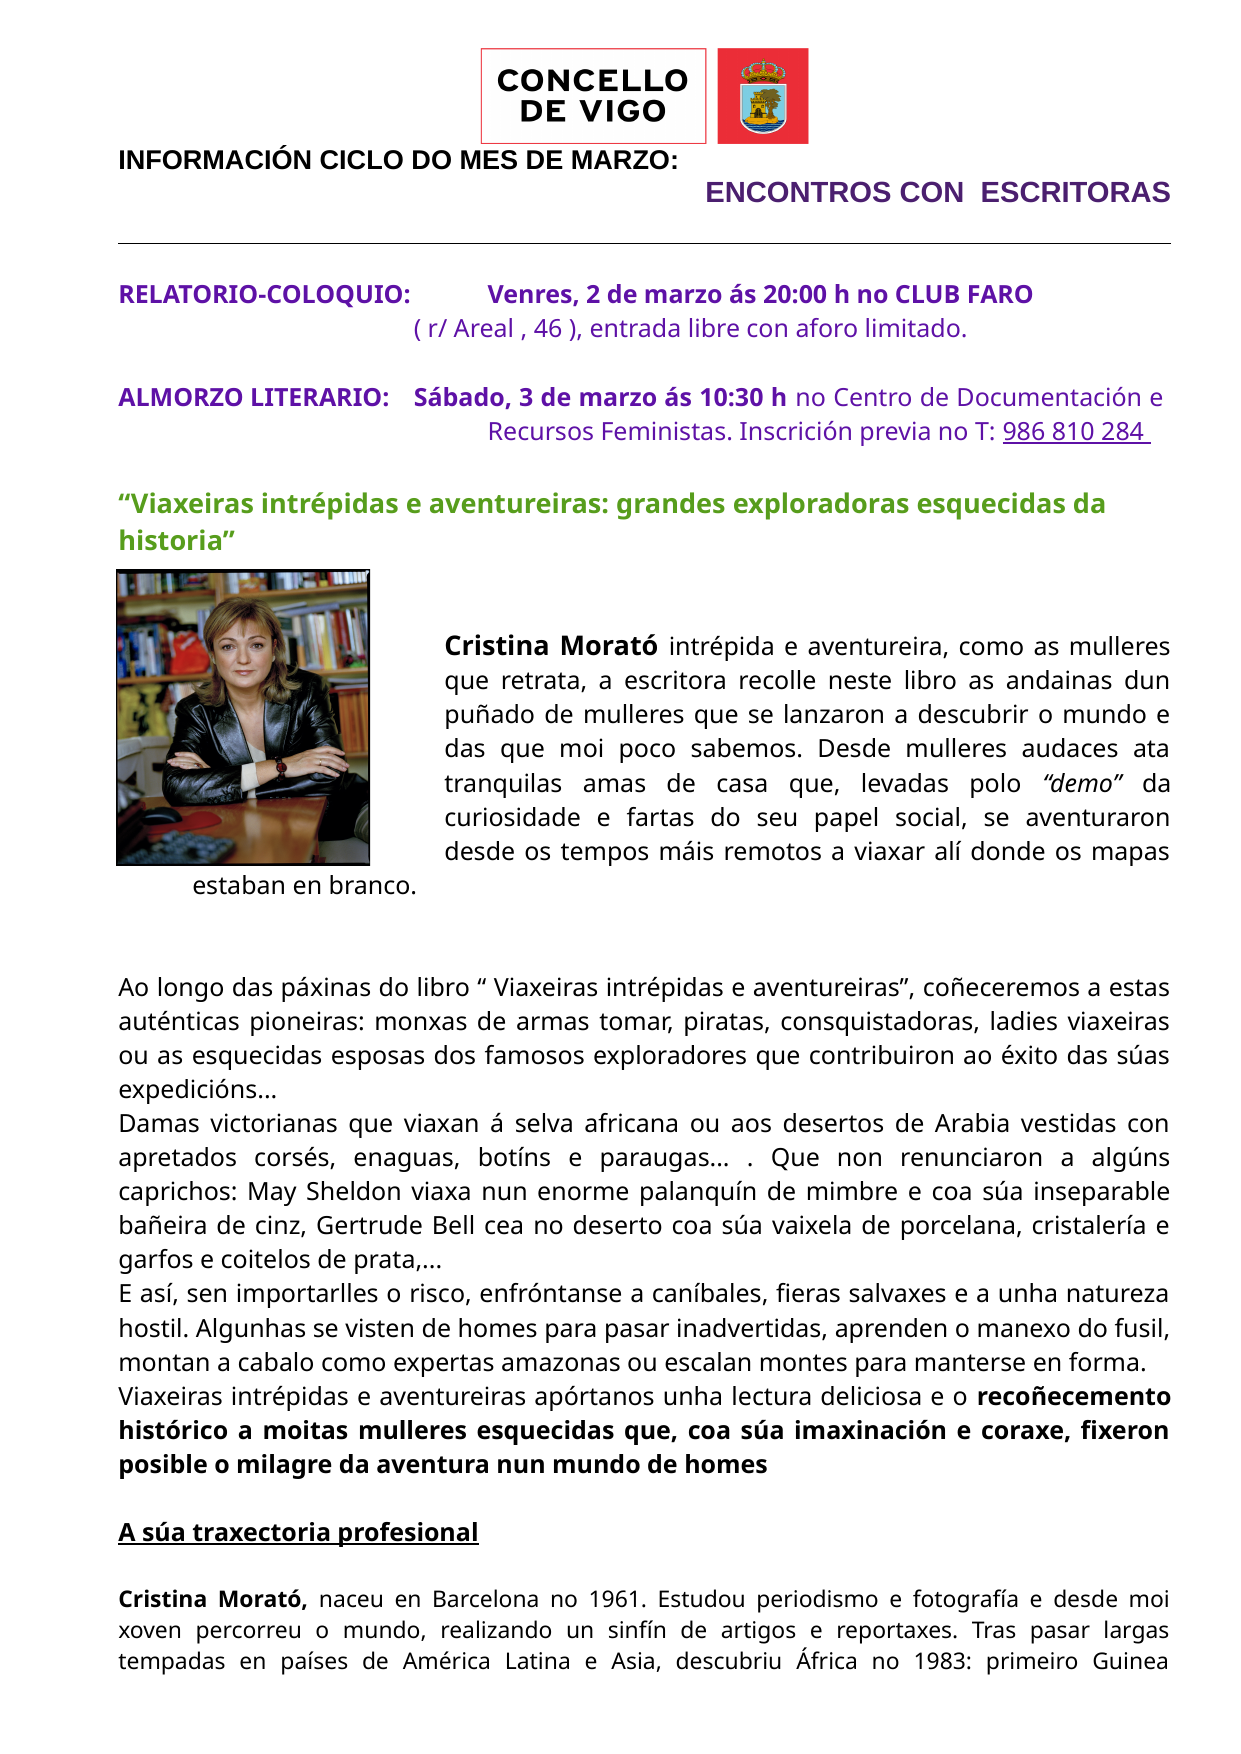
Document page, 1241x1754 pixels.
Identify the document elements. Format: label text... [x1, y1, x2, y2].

text Cristina Morató intrépida e aventureira, como as mulleres que retrata, a escritora recolle neste libro as andainas dun puñado de mulleres que se lanzaron a descubrir o mundo e das que moi poco sabemos. Desde mulleres audaces ata tranquilas amas de casa que, levadas polo “demo” da curiosidade e fartas do seu papel social, se aventuraron desde os tempos máis remotos a viaxar alí donde os mapas estaban en branco. [192, 626, 1171, 901]
text Viaxeiras intrépidas e aventureiras apórtanos unha lectura deliciosa e o recoñecemento histórico a moitas mulleres esquecidas que, coa súa imaxinación e coraxe, fixeron posible o milagre da aventura nun mundo de homes [118, 1378, 1171, 1481]
text Cristina Morató, naceu en Barcelona no 1961. Estudou periodismo e fotografía e desde moi xoven percorreu o mundo, realizando un sinfín de artigos e reportaxes. Tras pasar largas tempadas en países de América Latina e Asia, descubriu África no 1983: primeiro Guinea [118, 1583, 1171, 1676]
text Damas victorianas que viaxan á selva africana ou aos desertos de Arabia vestidas con apretados corsés, enaguas, botíns e paraugas... . Que non renunciaron a algúns caprichos: May Sheldon viaxa nun enorme palanquín de mimbre e coa súa inseparable bañeira de cinz, Gertrude Bell cea no deserto coa súa vaixela de porcelana, cristalería e garfos e coitelos de prata,... [118, 1106, 1171, 1276]
text ( r/ Areal , 46 ), entrada libre con aforo limitado. [118, 311, 1171, 345]
text INFORMACIÓN CICLO DO MES DE MARZO: [118, 107, 1171, 175]
text ALMORZO LITERARIO: Sábado, 3 de marzo ás 10:30 h no Centro de Documentación e Recursos Feministas. Inscrición previa no T: 986 810 284 [118, 379, 1171, 447]
text ENCONTROS CON ESCRITORAS [118, 175, 1171, 209]
picture [116, 569, 371, 866]
text A súa traxectoria profesional [118, 1514, 1171, 1549]
text RELATORIO-COLOQUIO: Venres, 2 de marzo ás 20:00 h no CLUB FARO [118, 277, 1171, 311]
text “Viaxeiras intrépidas e aventureiras: grandes exploradoras esquecidas da historia” [118, 484, 1171, 558]
text E así, sen importarlles o risco, enfróntanse a caníbales, fieras salvaxes e a unha natureza hostil. Algunhas se visten de homes para pasar inadvertidas, aprenden o manexo do fusil, montan a cabalo como expertas amazonas ou escalan montes para manterse en forma. [118, 1276, 1171, 1378]
picture [480, 48, 809, 144]
text Ao longo das páxinas do libro “ Viaxeiras intrépidas e aventureiras”, coñeceremos a estas auténticas pioneiras: monxas de armas tomar, piratas, consquistadoras, ladies viaxeiras ou as esquecidas esposas dos famosos exploradores que contribuiron ao éxito das súas expedicións... [118, 969, 1171, 1106]
